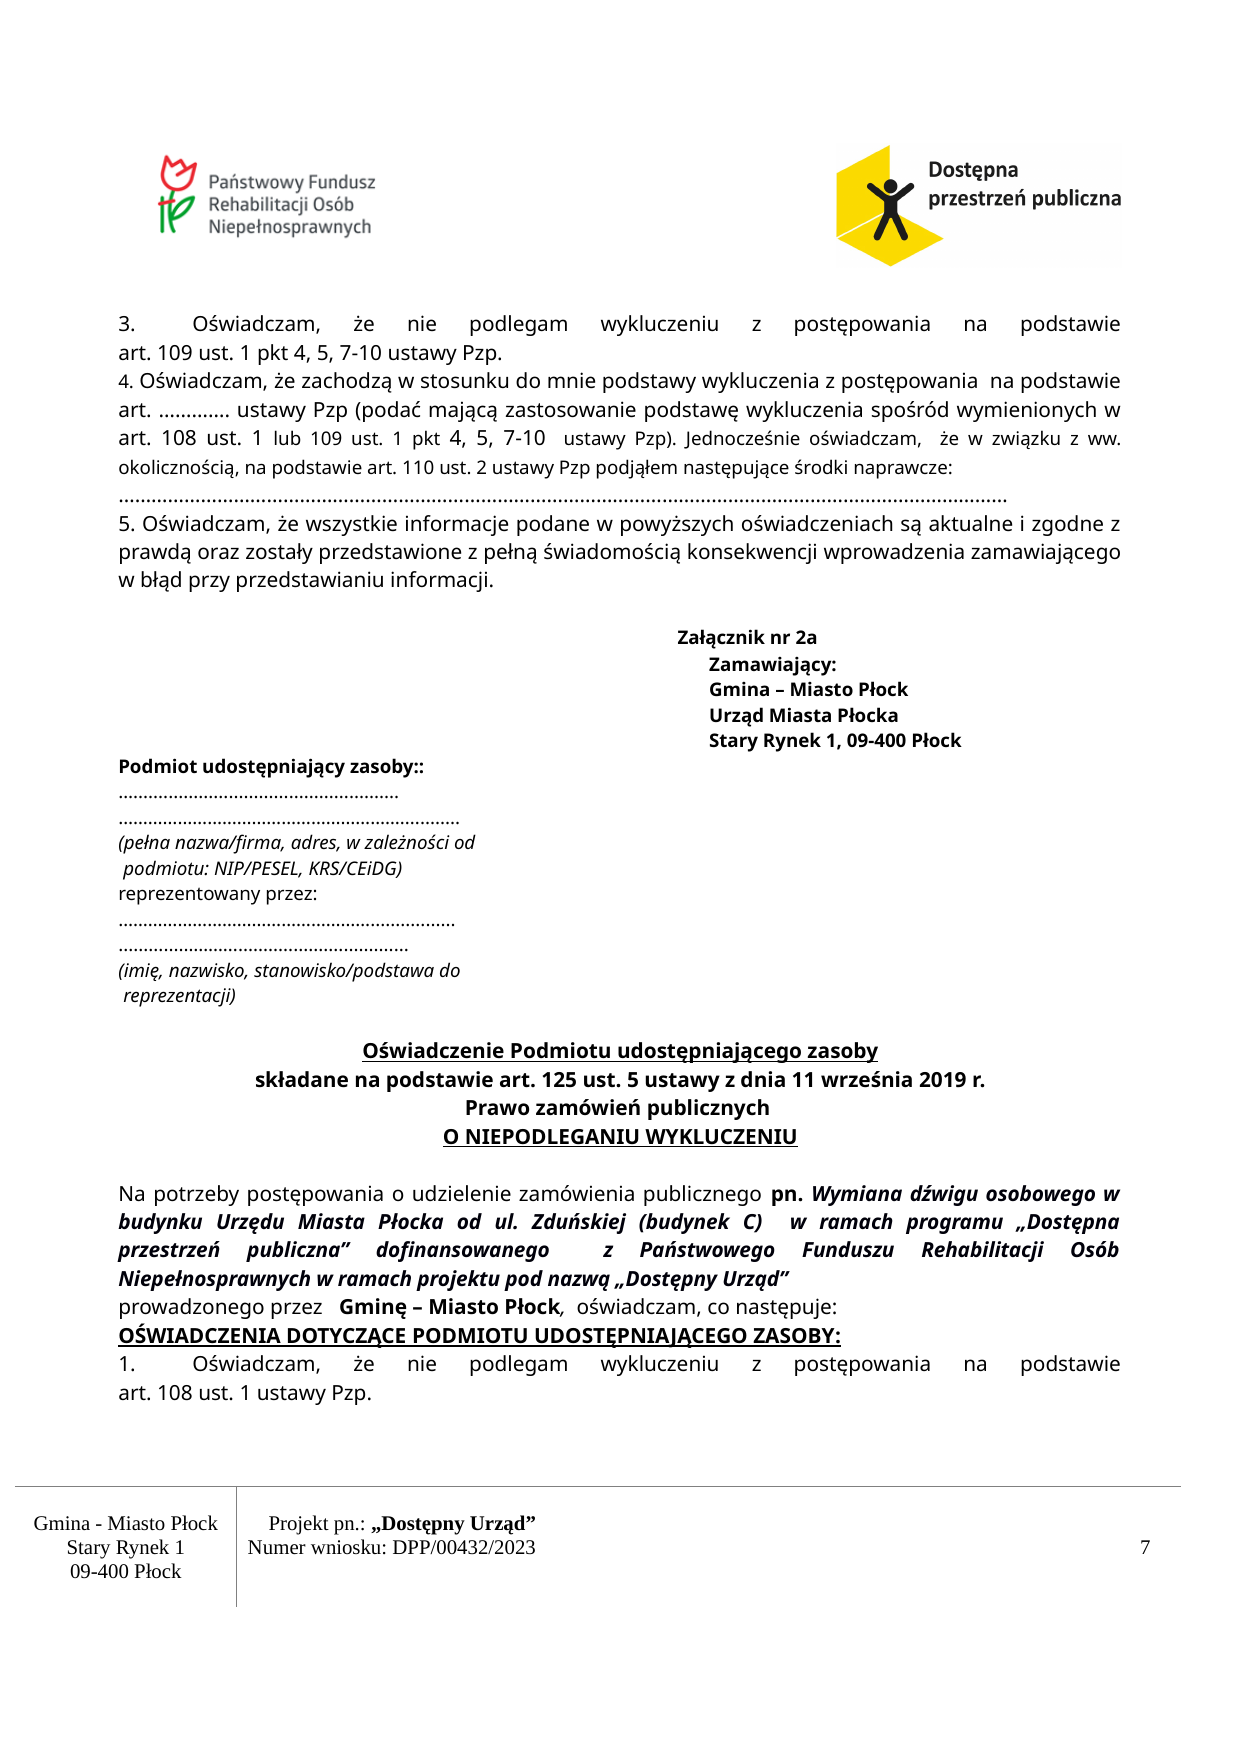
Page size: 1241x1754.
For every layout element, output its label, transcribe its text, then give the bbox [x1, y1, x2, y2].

text prowadzonego przez Gminę – Miasto Płock, oświadczam, co następuje: [118, 1292, 1122, 1321]
text Gmina – Miasto Płock [118, 676, 1122, 702]
text 1. Oświadczam, że nie podlegam wykluczeniu z postępowania na podstawie art. 108 ust. 1 ustawy Pzp. [118, 1349, 1122, 1406]
text składane na podstawie art. 125 ust. 5 ustawy z dnia 11 września 2019 r. [118, 1065, 1122, 1093]
text Stary Rynek 1, 09-400 Płock [118, 727, 1122, 753]
picture [118, 118, 415, 274]
text ……………………………………………………………………………………………………………………………………………… [118, 480, 1122, 509]
text 5. Oświadczam, że wszystkie informacje podane w powyższych oświadczeniach są aktualne i zgodne z prawdą oraz zostały przedstawione z pełną świadomością konsekwencji wprowadzenia zamawiającego w błąd przy przedstawianiu informacji. [118, 509, 1122, 594]
text 3. Oświadczam, że nie podlegam wykluczeniu z postępowania na podstawie art. 109 ust. 1 pkt 4, 5, 7-10 ustawy Pzp. [118, 309, 1122, 366]
text podmiotu: NIP/PESEL, KRS/CEiDG) [118, 855, 1122, 881]
text Podmiot udostępniający zasoby:: [118, 753, 1122, 778]
text Zamawiający: [118, 651, 1122, 676]
text (imię, nazwisko, stanowisko/podstawa do [118, 957, 1122, 983]
text …..................................................... [118, 778, 1122, 804]
text Oświadczenie Podmiotu udostępniającego zasoby [118, 1037, 1122, 1065]
text …………………………………………………............ [118, 804, 1122, 829]
text ……………………………………………................. [118, 906, 1122, 932]
text Urząd Miasta Płocka [118, 702, 1122, 727]
text Prawo zamówień publicznych [118, 1093, 1122, 1122]
text .............……….................................... [118, 932, 1122, 957]
text (pełna nazwa/firma, adres, w zależności od [118, 829, 1122, 855]
text reprezentowany przez: [118, 881, 1122, 906]
text Na potrzeby postępowania o udzielenie zamówienia publicznego pn. Wymiana dźwigu osobowego w budynku Urzędu Miasta Płocka od ul. Zduńskiej (budynek C) w ramach programu „Dostępna przestrzeń publiczna” dofinansowanego z Państwowego Funduszu Rehabilitacji Osób Niepełnosprawnych w ramach projektu pod nazwą „Dostępny Urząd” [118, 1179, 1122, 1292]
text Załącznik nr 2a [118, 622, 1122, 651]
text reprezentacji) [118, 983, 1122, 1008]
text O NIEPODLEGANIU WYKLUCZENIU [118, 1122, 1122, 1150]
text OŚWIADCZENIA DOTYCZĄCE PODMIOTU UDOSTĘPNIAJĄCEGO ZASOBY: [118, 1321, 1122, 1349]
text 4. Oświadczam, że zachodzą w stosunku do mnie podstawy wykluczenia z postępowania na podstawie art. …………. ustawy Pzp (podać mającą zastosowanie podstawę wykluczenia spośród wymienionych w art. 108 ust. 1 lub 109 ust. 1 pkt 4, 5, 7-10 ustawy Pzp). Jednocześnie oświadczam, że w związku z ww. okolicznością, na podstawie art. 110 ust. 2 ustawy Pzp podjąłem następujące środki naprawcze: [118, 366, 1122, 480]
